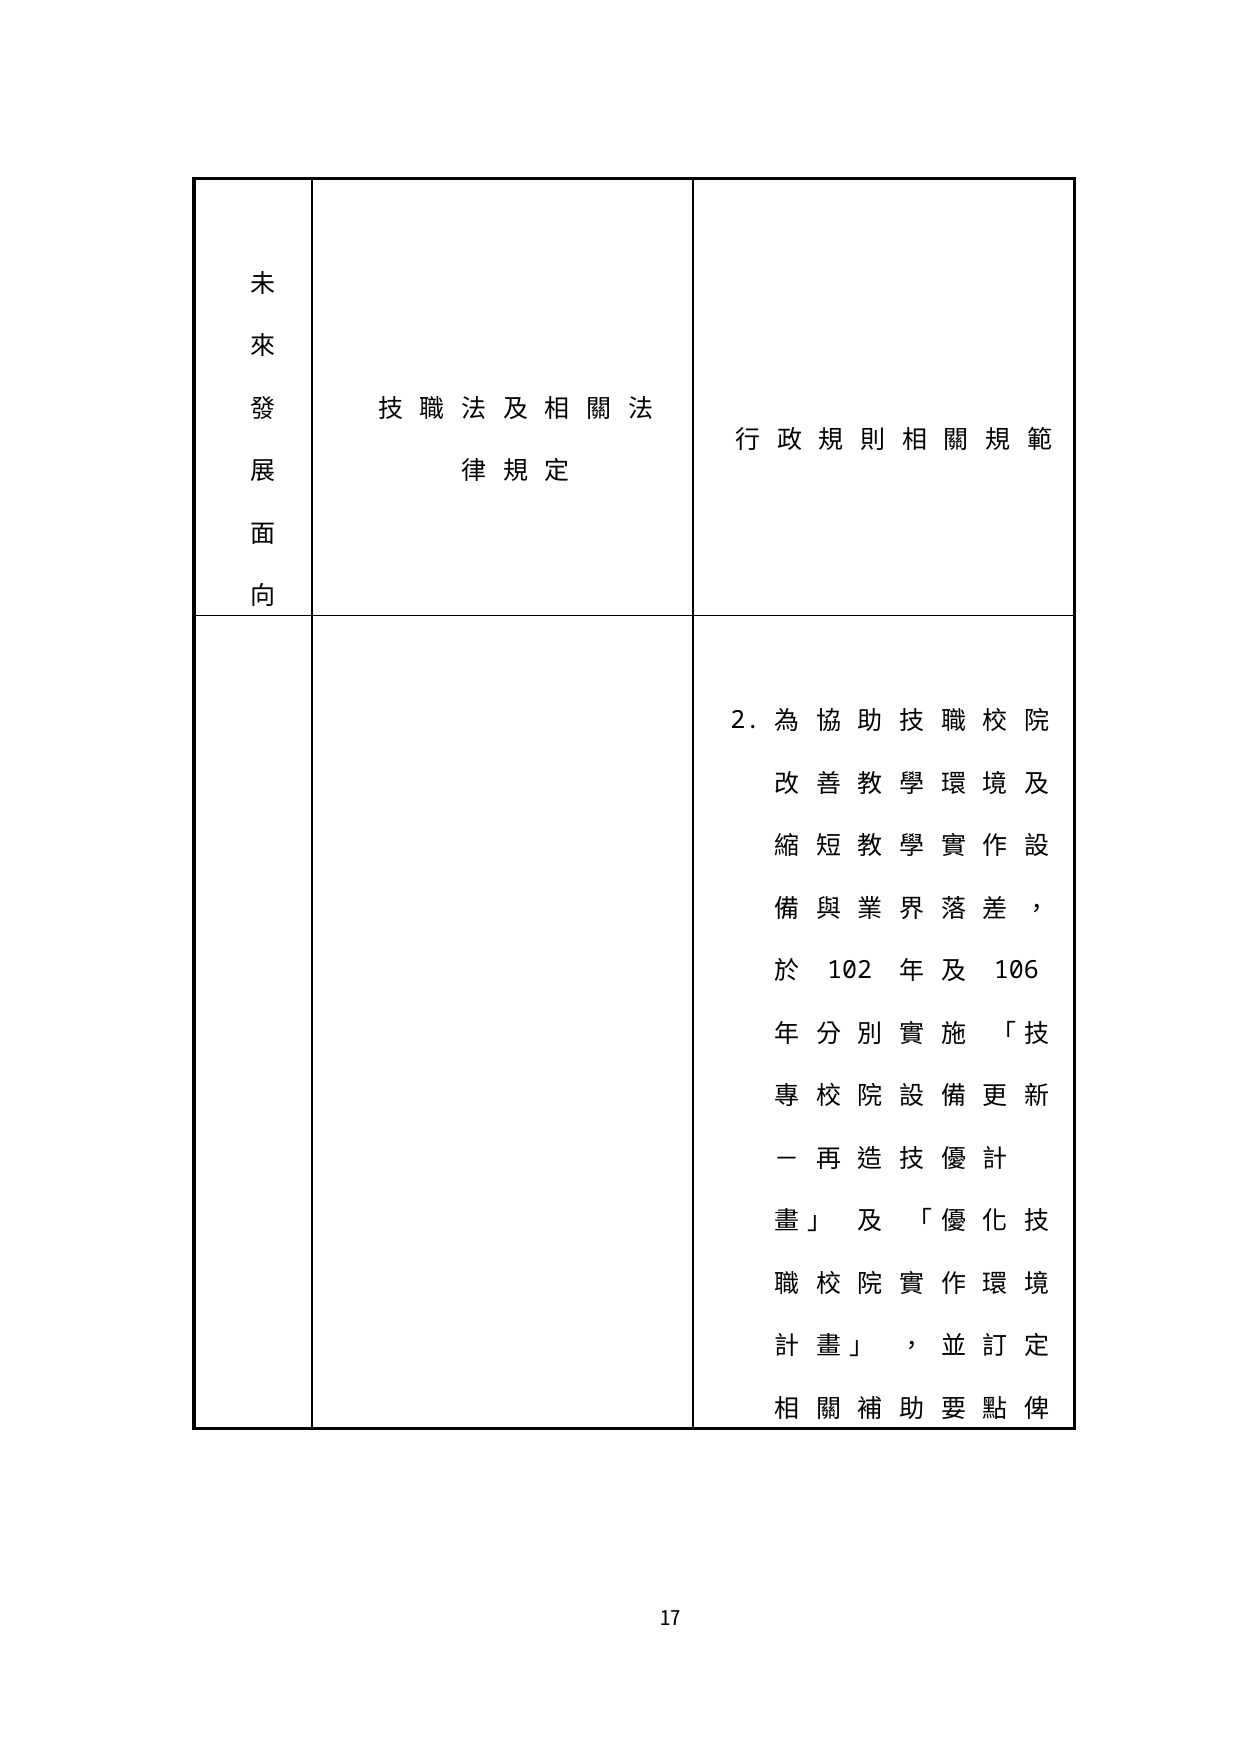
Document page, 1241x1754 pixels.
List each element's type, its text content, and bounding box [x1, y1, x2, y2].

table_cell 2.為協助技職校院改善教學環境及縮短教學實作設備與業界落差，於102年及106年分別實施「技專校院設備更新－再造技優計畫」及「優化技職校院實作環境計畫」，並訂定相關補助要點俾 [694, 616, 1073, 1427]
table_header 行政規則相關規範 [694, 180, 1073, 615]
table_cell [196, 616, 311, 1427]
table_header 未來發展面向 [196, 180, 311, 615]
table_header 技職法及相關法律規定 [313, 180, 692, 615]
table_cell [313, 616, 692, 1427]
